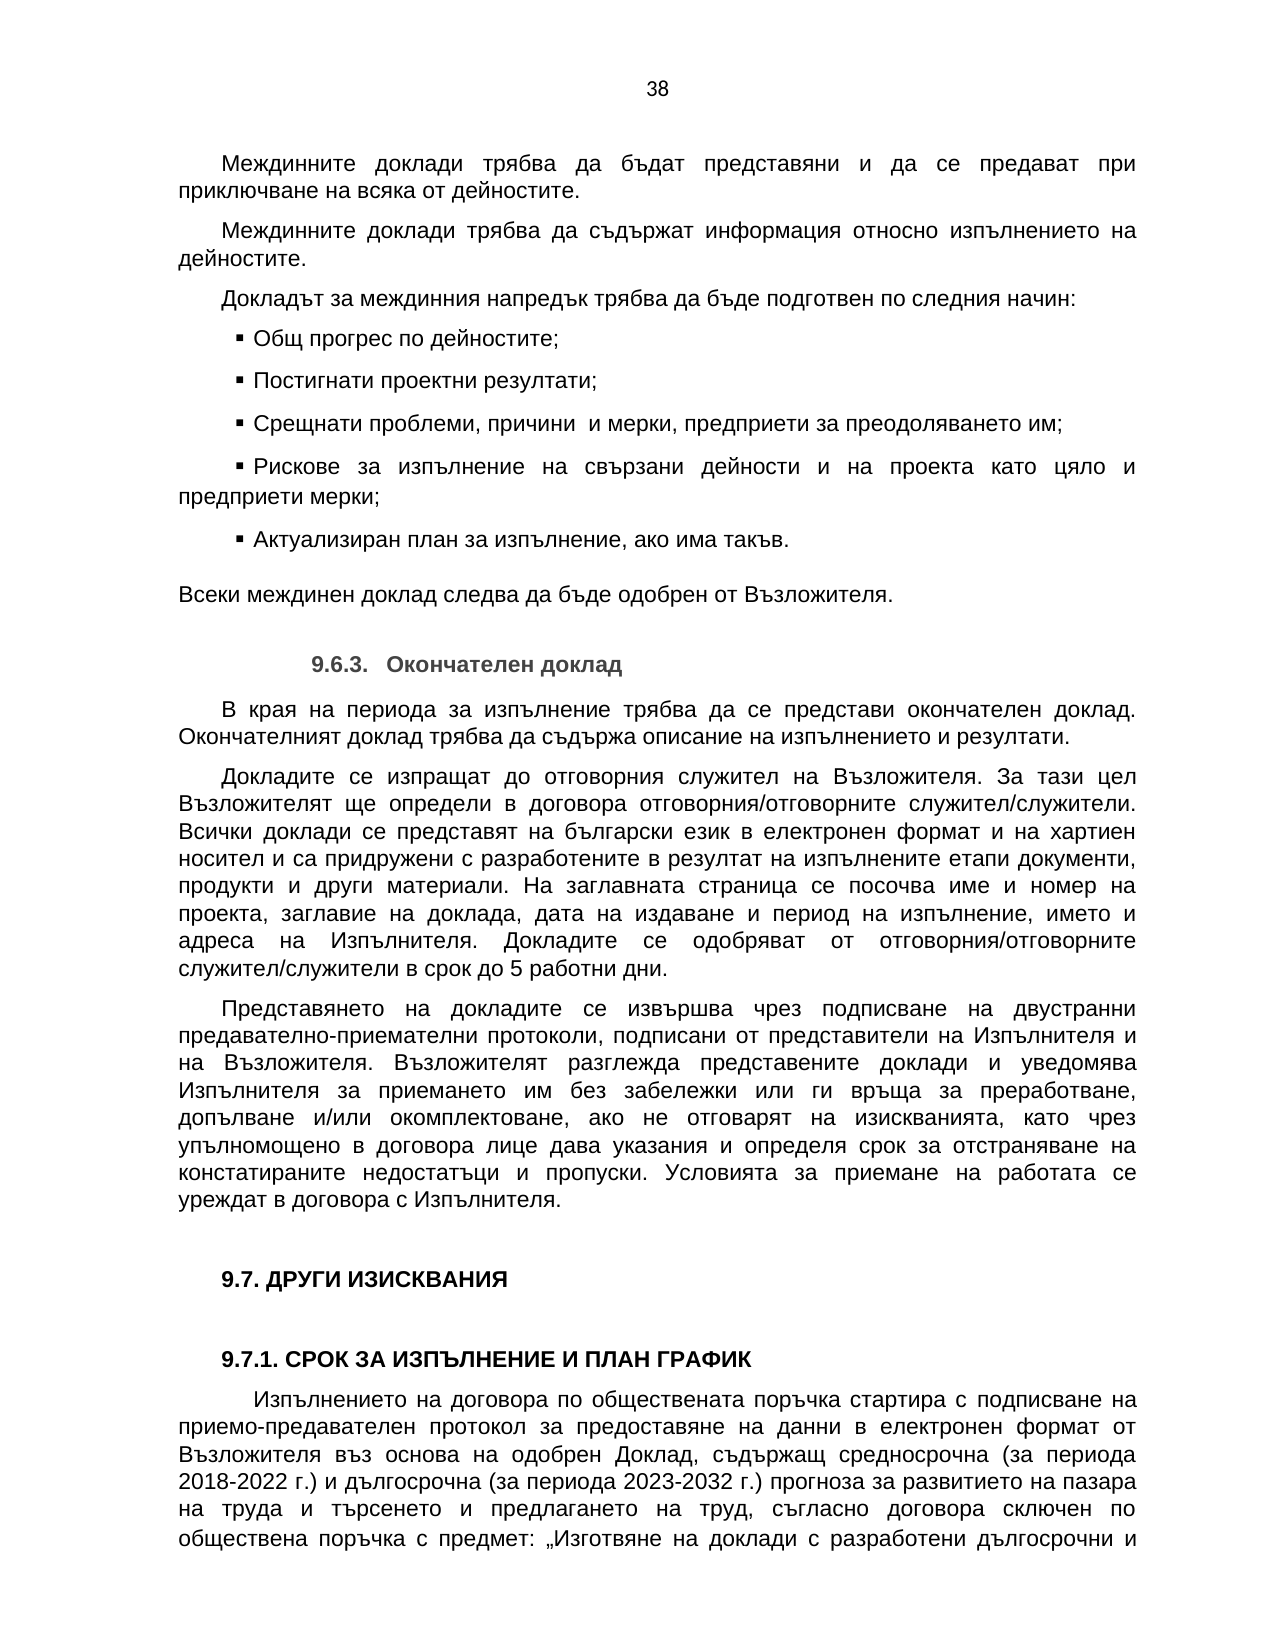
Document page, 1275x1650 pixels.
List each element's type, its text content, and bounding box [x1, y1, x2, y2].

text Докладите се изпращат до отговорния служител на възложителя. За тази цел възложителят ще определи в договора отговорния/отговорните служител/служители. Всички доклади се представят на български език в електронен формат и на хартиен носител и са придружени с разработените в резултат на изпълнените етапи документи, продукти и други материали. На заглавната страница се посочва име и номер на проекта, заглавие на доклада, дата на издаване и период на изпълнение, името и адреса на Изпълнителя. Докладите се одобряват от отговорния/отговорните служител/служители в срок до 5 работни дни. [178, 763, 1137, 981]
list Срещнати проблеми, причини и мерки, предприети за преодоляването им; [178, 410, 1137, 436]
text 9.7. ДРУГИ ИЗИСКВАНИЯ [178, 1266, 1137, 1292]
text В края на периода за изпълнение трябва да се представи окончателен доклад. Окончателният доклад трябва да съдържа описание на изпълнението и резултати. [178, 696, 1137, 749]
text 9.7.1. СРОК ЗА ИЗПЪЛНЕНИЕ И ПЛАН ГРАФИК [178, 1346, 1137, 1372]
subtitle Окончателен доклад [311, 651, 1137, 677]
list Рискове за изпълнение на свързани дейности и на проекта като цяло и предприети мерки; [178, 453, 1137, 509]
text Междинните доклади трябва да бъдат представяни и да се предават при приключване на всяка от дейностите. [178, 150, 1137, 204]
list Постигнати проектни резултати; [178, 367, 1137, 393]
text Представянето на докладите се извършва чрез подписване на двустранни предавателно-приемателни протоколи, подписани от представители на изпълнителя и на възложителя. Възложителят разглежда представените доклади и уведомява изпълнителя за приемането им без забележки или ги връща за преработване, допълване и/или окомплектоване, ако не отговарят на изискванията, като чрез упълномощено в договора лице дава указания и определя срок за отстраняване на констатираните недостатъци и пропуски. Условията за приемане на работата се уреждат в договора с Изпълнителя. [178, 994, 1137, 1213]
text Всеки междинен доклад следва да бъде одобрен от Възложителя. [178, 581, 1137, 607]
text Докладът за междинния напредък трябва да бъде подготвен по следния начин: [178, 284, 1137, 311]
text Изпълнението на договора по обществената поръчка стартира с подписване на приемо-предавателен протокол за предоставяне на данни в електронен формат от Възложителя въз основа на одобрен Доклад, съдържащ средносрочна (за периода 2018-2022 г.) и дългосрочна (за периода 2023-2032 г.) прогноза за развитието на пазара на труда и търсенето и предлагането на труд, съгласно договора сключен по обществена поръчка с предмет: „Изготвяне на доклади с разработени дългосрочни и [178, 1386, 1137, 1552]
text Междинните доклади трябва да съдържат информация относно изпълнението на дейностите. [178, 217, 1137, 271]
list Общ прогрес по дейностите; [178, 324, 1137, 351]
list Актуализиран план за изпълнение, ако има такъв. [178, 526, 1137, 552]
